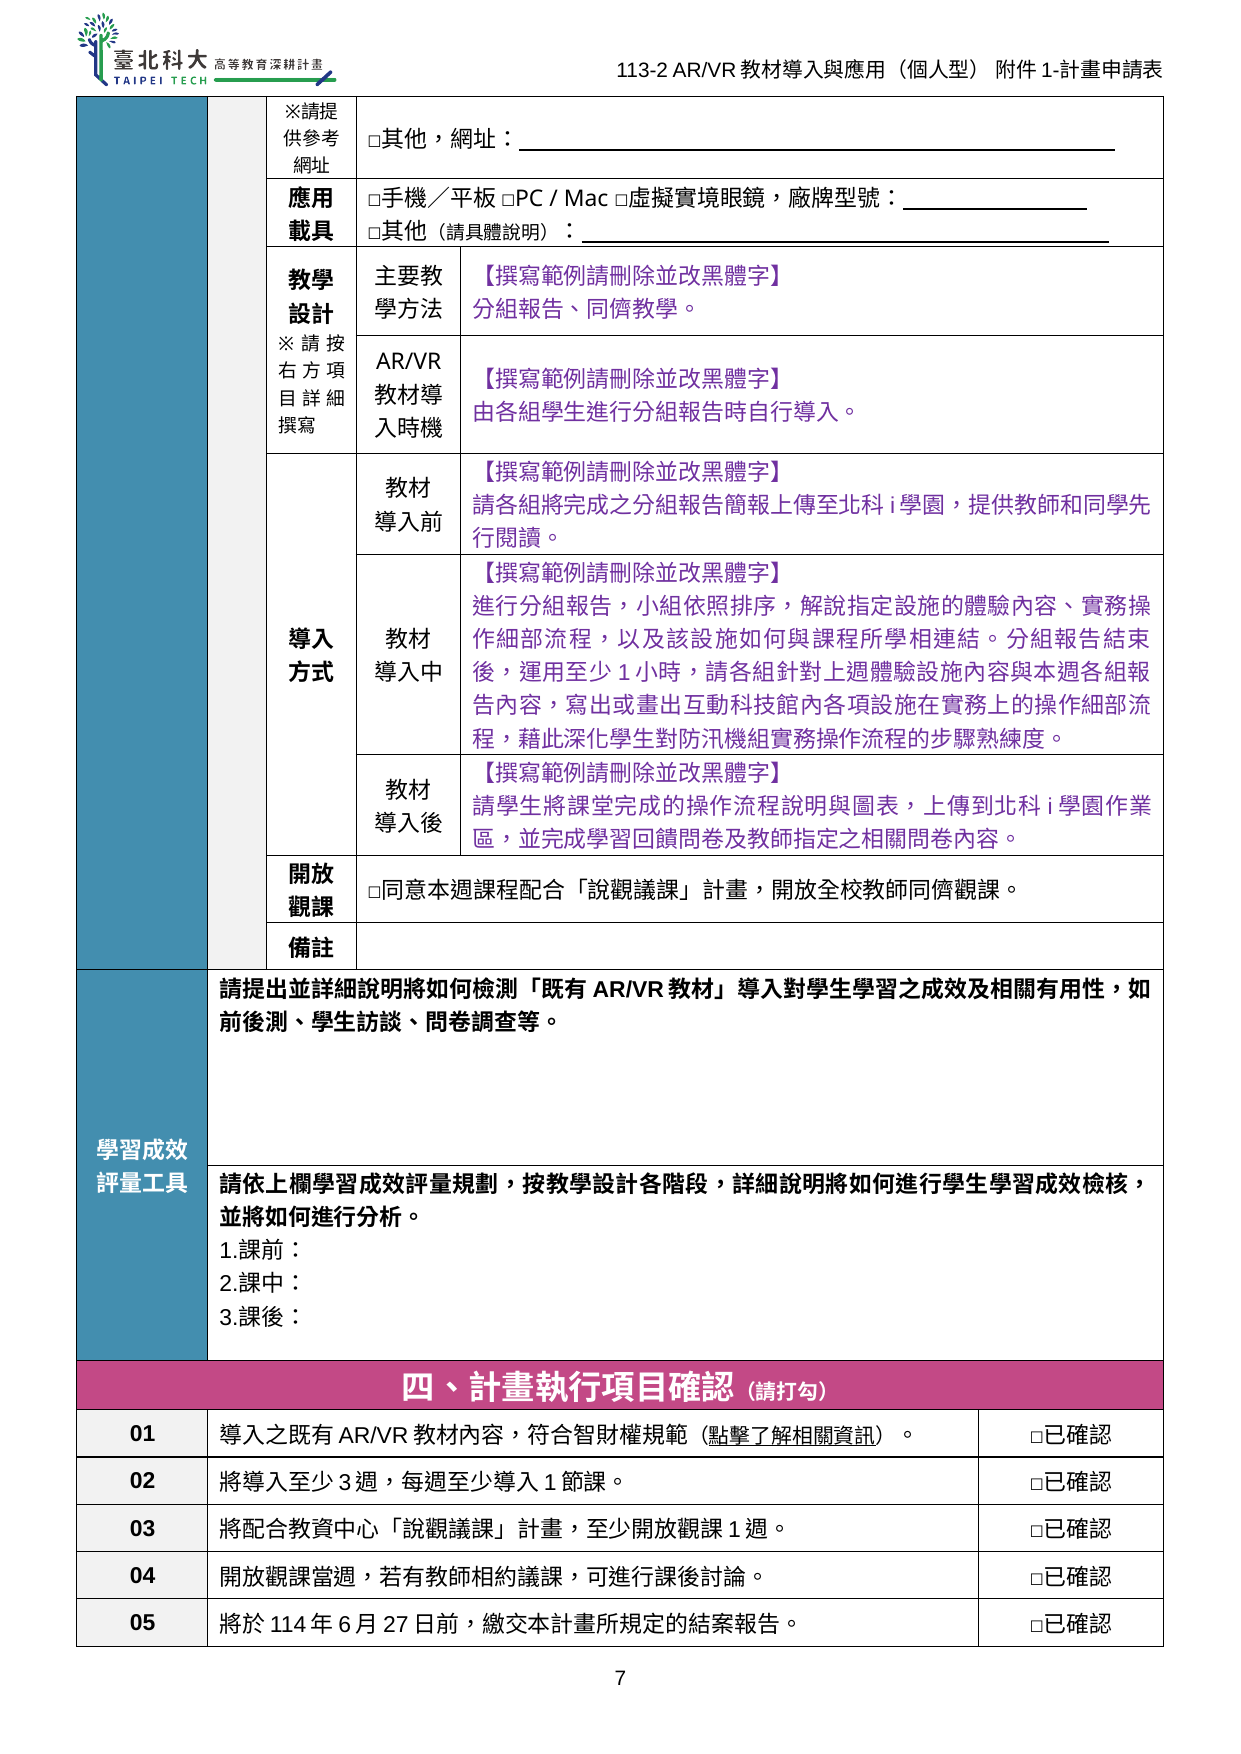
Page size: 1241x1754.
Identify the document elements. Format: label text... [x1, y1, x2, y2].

table_cell ☐其他，網址： [357, 97, 1163, 178]
table_cell 請提出並詳細說明將如何檢測「既有AR/VR教材」導入對學生學習之成效及相關有用性，如前後測、學生訪談、問卷調查等。 [208, 970, 1163, 1164]
table_cell ☐同意本週課程配合「說觀議課」計畫，開放全校教師同儕觀課。 [357, 856, 1163, 922]
table_cell 【撰寫範例請刪除並改黑體字】 請學生將課堂完成的操作流程說明與圖表，上傳到北科i學園作業區，並完成學習回饋問卷及教師指定之相關問卷內容。 [461, 755, 1163, 854]
table_cell [77, 97, 207, 969]
table_cell ☐已確認 [979, 1410, 1163, 1456]
table_cell AR/VR教材導入時機 [357, 336, 460, 453]
table_cell 開放觀課當週，若有教師相約議課，可進行課後討論。 [208, 1552, 978, 1598]
table_cell 主要教學方法 [357, 247, 460, 334]
table_cell 將於114年6月27日前，繳交本計畫所規定的結案報告。 [208, 1599, 978, 1646]
table_cell 備註 [267, 923, 356, 969]
table_cell 教材 導入後 [357, 755, 460, 854]
table_cell 02 [77, 1458, 207, 1504]
table_cell ☐已確認 [979, 1552, 1163, 1598]
table_cell 【撰寫範例請刪除並改黑體字】 請各組將完成之分組報告簡報上傳至北科i學園，提供教師和同學先行閱讀。 [461, 454, 1163, 553]
table_cell 05 [77, 1599, 207, 1646]
table_cell 教材 導入前 [357, 454, 460, 553]
table_cell 開放觀課 [267, 856, 356, 922]
table_cell 四、計畫執行項目確認（請打勾） [77, 1361, 1163, 1409]
table_cell 將導入至少3週，每週至少導入1節課。 [208, 1458, 978, 1504]
table_cell 【撰寫範例請刪除並改黑體字】 由各組學生進行分組報告時自行導入。 [461, 336, 1163, 453]
table_cell 教材 導入中 [357, 555, 460, 754]
table_cell 學習成效評量工具 [77, 970, 207, 1360]
table_cell 應用 載具 [267, 179, 356, 246]
table_cell 教學設計 ※請按右方項目詳細撰寫 [267, 247, 356, 453]
table_cell 04 [77, 1552, 207, 1598]
table_cell 01 [77, 1410, 207, 1456]
table_cell 將配合教資中心「說觀議課」計畫，至少開放觀課1週。 [208, 1505, 978, 1551]
table_cell 導入方式 [267, 454, 356, 854]
table_cell 【撰寫範例請刪除並改黑體字】 進行分組報告，小組依照排序，解說指定設施的體驗內容、實務操作細部流程，以及該設施如何與課程所學相連結。分組報告結束後，運用至少1小時，請各組針對上週體驗設施內容與本週各組報告內容，寫出或畫出互動科技館內各項設施在實務上的操作細部流程，藉此深化學生對防汛機組實務操作流程的步驟熟練度。 [461, 555, 1163, 754]
table_cell 03 [77, 1505, 207, 1551]
table_cell ☐已確認 [979, 1505, 1163, 1551]
table_cell 導入之既有AR/VR教材內容，符合智財權規範（點擊了解相關資訊）。 [208, 1410, 978, 1456]
table_cell ☐手機／平板 ☐PC / Mac ☐虛擬實境眼鏡，廠牌型號： ☐其他（請具體說明）： [357, 179, 1163, 246]
table_cell 請依上欄學習成效評量規劃，按教學設計各階段，詳細說明將如何進行學生學習成效檢核，並將如何進行分析。 1.課前： 2.課中： 3.課後： [208, 1166, 1163, 1360]
table_cell ☐已確認 [979, 1599, 1163, 1646]
table_cell ☐已確認 [979, 1458, 1163, 1504]
table_cell 【撰寫範例請刪除並改黑體字】 分組報告、同儕教學。 [461, 247, 1163, 334]
table_cell [208, 97, 266, 969]
table_cell [357, 923, 1163, 969]
table_cell ※請提供參考網址 [267, 97, 356, 178]
